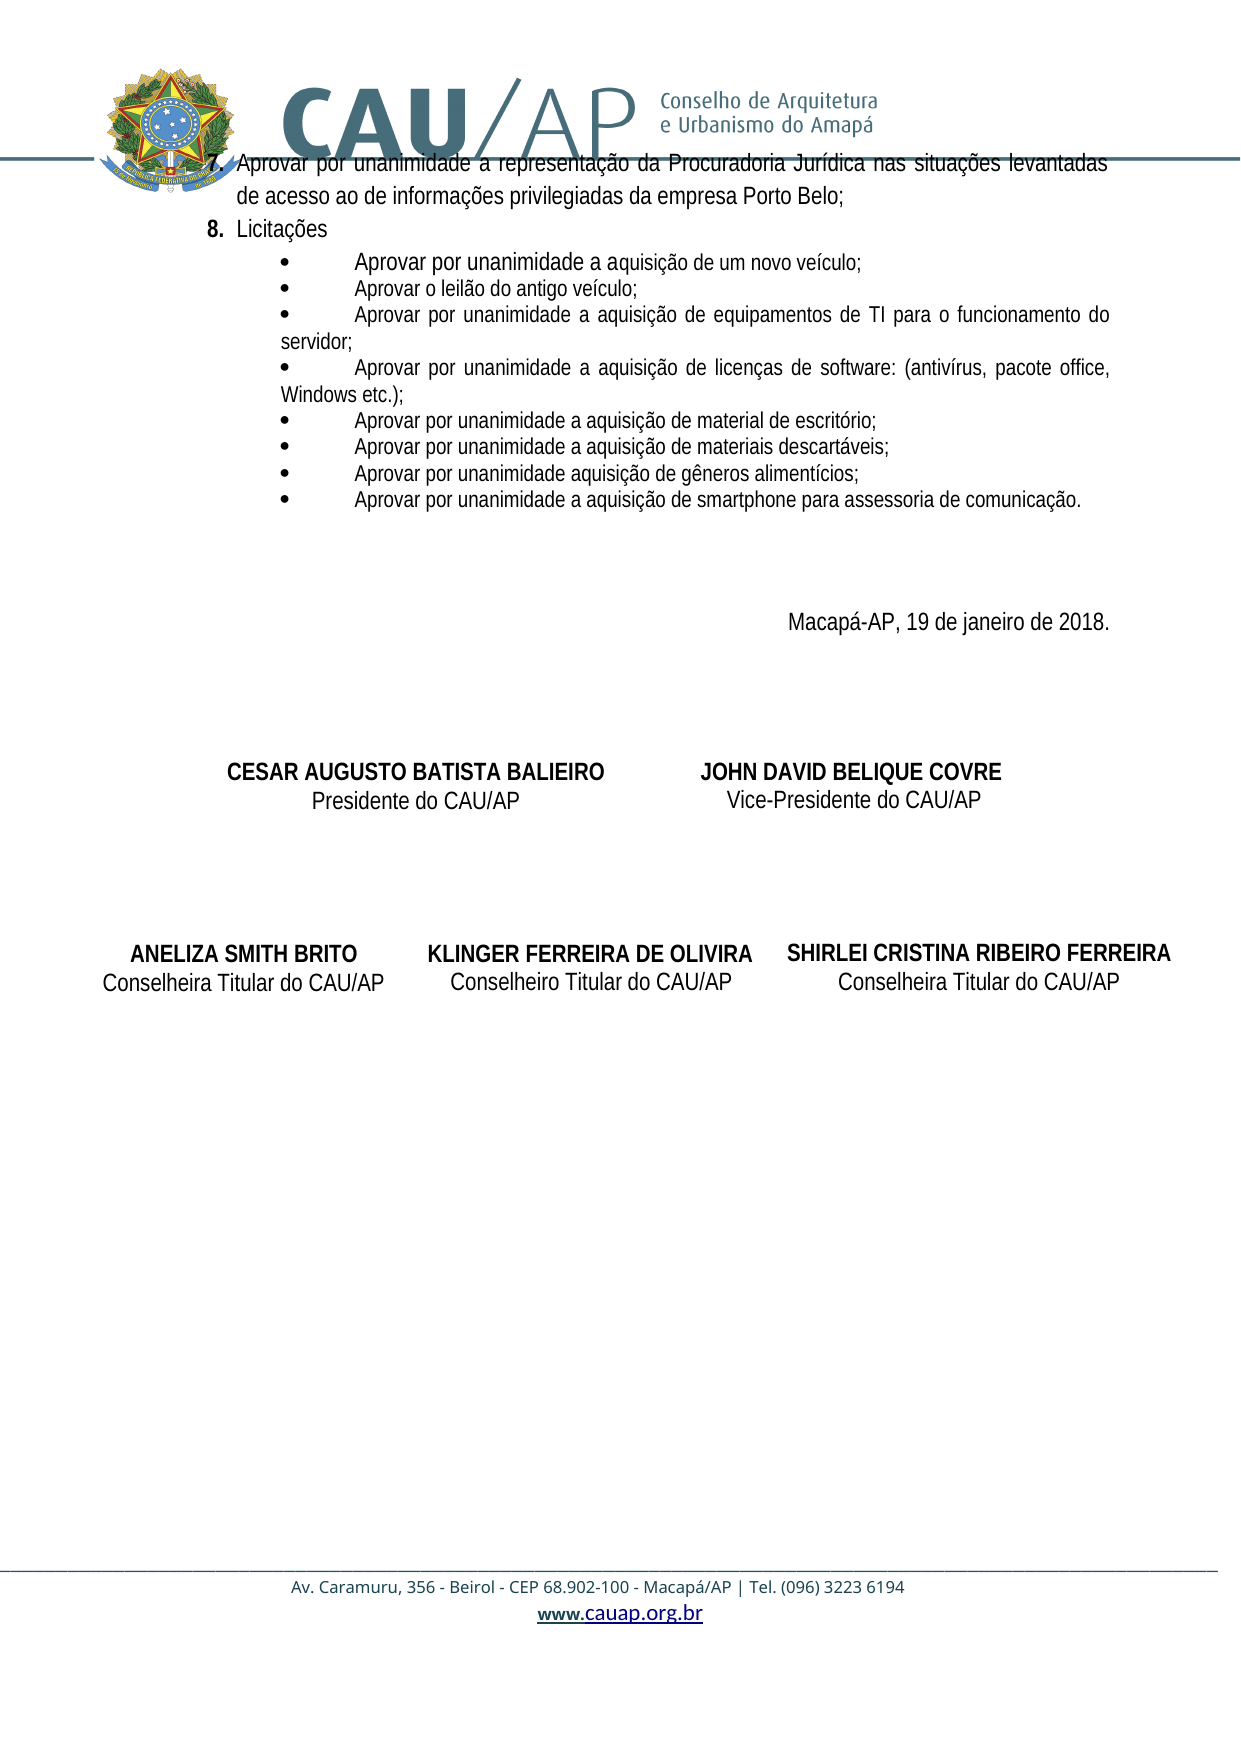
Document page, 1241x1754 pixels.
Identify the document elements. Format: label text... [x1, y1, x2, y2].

text Conselheira Titular do CAU/AP [44, 968, 412, 997]
text Presidente do CAU/AP [168, 786, 664, 815]
text Vice-Presidente do CAU/AP [679, 785, 1102, 814]
list Aprovar por unanimidade a aquisição de smartphone para assessoria de comunicação. [281, 486, 1110, 512]
text CESAR AUGUSTO BATISTA BALIEIRO [168, 757, 664, 786]
text ANELIZA SMITH BRITO [44, 939, 412, 968]
text Macapá-AP, 19 de janeiro de 2018. [148, 607, 1110, 635]
list Aprovar por unanimidade aquisição de gêneros alimentícios; [281, 459, 1110, 486]
list Aprovar por unanimidade a aquisição de um novo veículo; [281, 246, 1110, 275]
list Aprovar por unanimidade a aquisição de licenças de software: (antivírus, pacote office, Windows etc.); [281, 354, 1110, 407]
text SHIRLEI CRISTINA RIBEIRO FERREIRA [785, 938, 1173, 967]
list Aprovar por unanimidade a aquisição de materiais descartáveis; [281, 433, 1110, 459]
list Aprovar o leilão do antigo veículo; [281, 275, 1110, 301]
list Licitações [207, 213, 1110, 242]
text Conselheiro Titular do CAU/AP [427, 967, 755, 996]
list Aprovar por unanimidade a aquisição de equipamentos de TI para o funcionamento do servidor; [281, 301, 1110, 354]
text KLINGER FERREIRA DE OLIVIRA [427, 939, 755, 967]
text Conselheira Titular do CAU/AP [785, 967, 1173, 996]
text JOHN DAVID BELIQUE COVRE [679, 757, 1102, 785]
list Aprovar por unanimidade a aquisição de material de escritório; [281, 407, 1110, 433]
